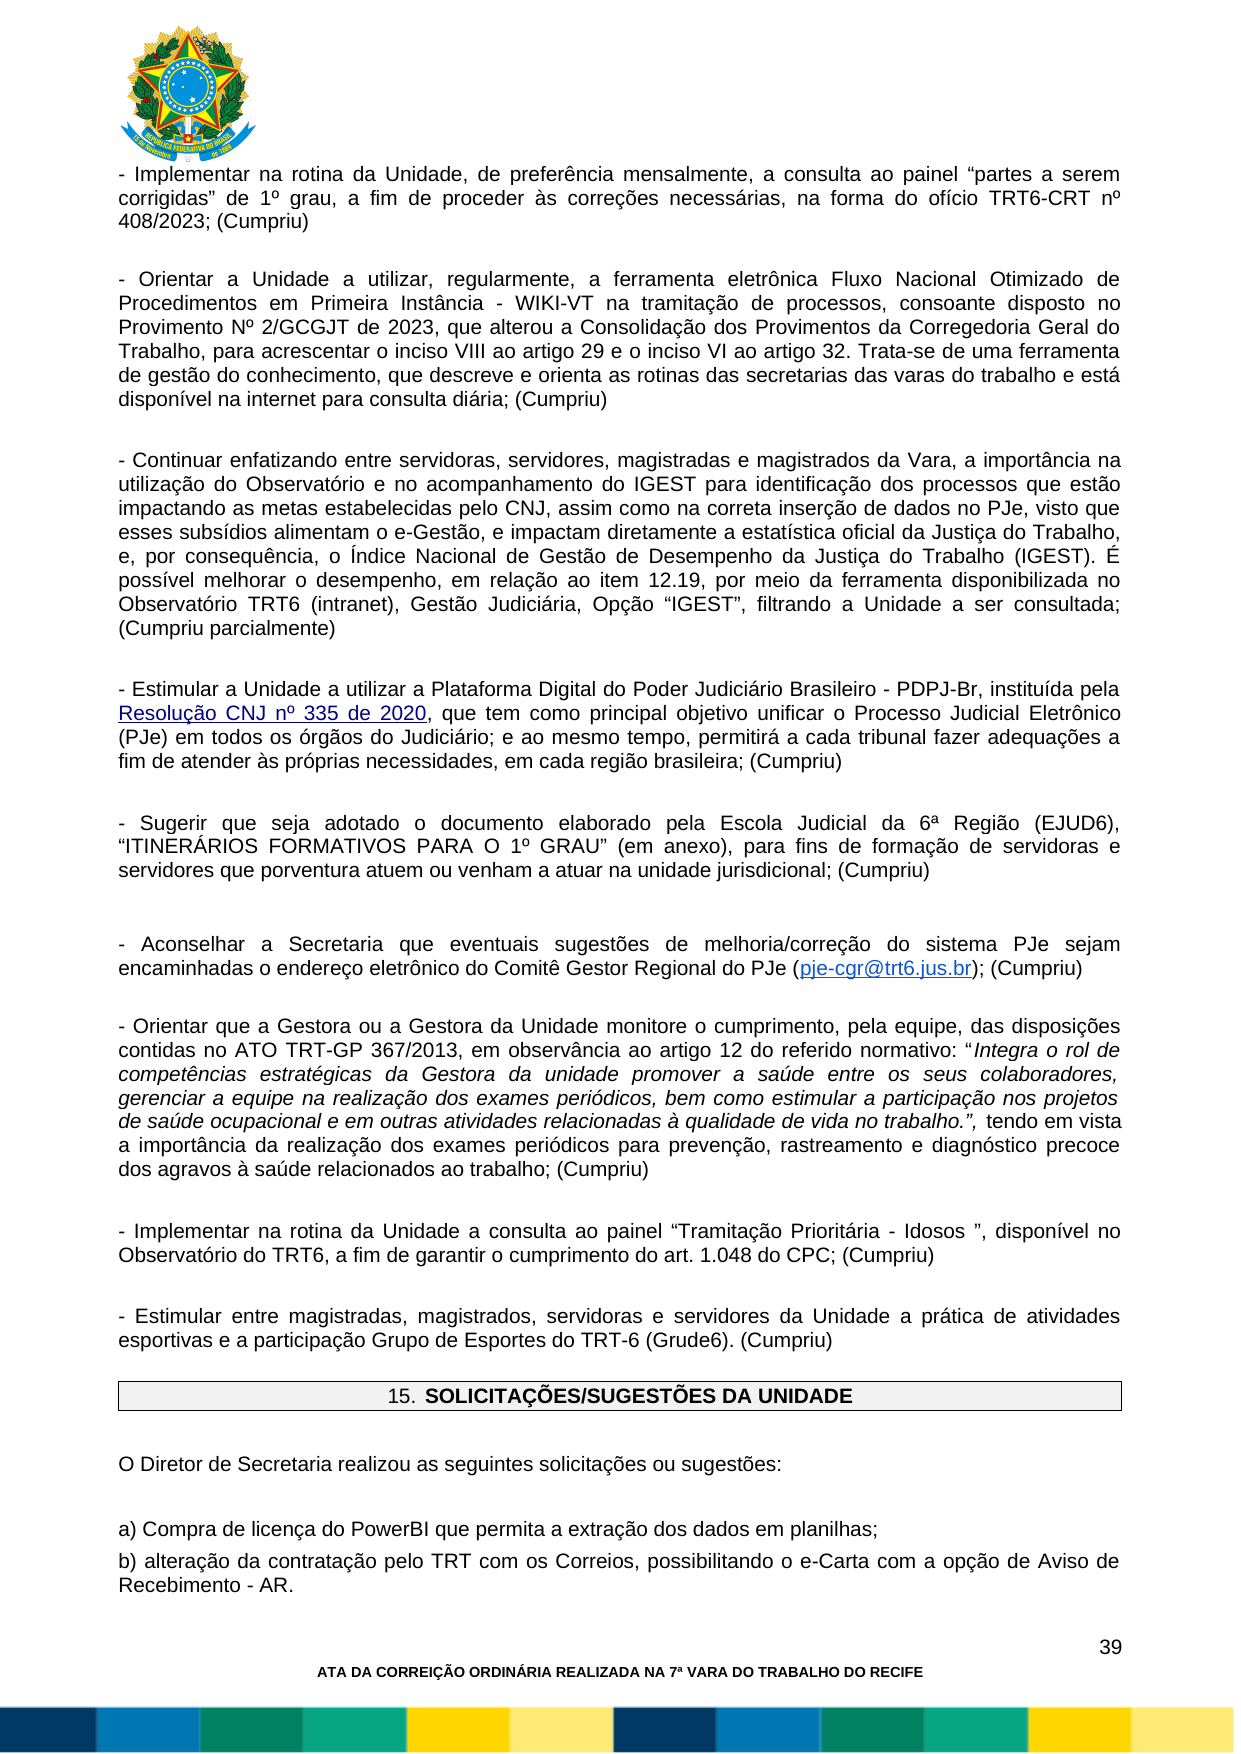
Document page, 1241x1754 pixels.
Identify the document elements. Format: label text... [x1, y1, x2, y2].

text - Implementar na rotina da Unidade, de preferência mensalmente, a consulta ao painel “partes a serem corrigidas” de 1º grau, a fim de proceder às correções necessárias, na forma do ofício TRT6-CRT nº 408/2023; (Cumpriu) [118, 115, 1122, 233]
text - Estimular a Unidade a utilizar a Plataforma Digital do Poder Judiciário Brasileiro - PDPJ-Br, instituída pela Resolução CNJ nº 335 de 2020, que tem como principal objetivo unificar o Processo Judicial Eletrônico (PJe) em todos os órgãos do Judiciário; e ao mesmo tempo, permitirá a cada tribunal fazer adequações a fim de atender às próprias necessidades, em cada região brasileira; (Cumpriu) [118, 677, 1122, 773]
text - Orientar a Unidade a utilizar, regularmente, a ferramenta eletrônica Fluxo Nacional Otimizado de Procedimentos em Primeira Instância - WIKI-VT na tramitação de processos, consoante disposto no Provimento Nº 2/GCGJT de 2023, que alterou a Consolidação dos Provimentos da Corregedoria Geral do Trabalho, para acrescentar o inciso VIII ao artigo 29 e o inciso VI ao artigo 32. Trata-se de uma ferramenta de gestão do conhecimento, que descreve e orienta as rotinas das secretarias das varas do trabalho e está disponível na internet para consulta diária; (Cumpriu) [118, 267, 1122, 410]
text b) alteração da contratação pelo TRT com os Correios, possibilitando o e-Carta com a opção de Aviso de Recebimento - AR. [118, 1549, 1122, 1597]
list SOLICITAÇÕES/SUGESTÕES DA UNIDADE [119, 1382, 1121, 1410]
text a) Compra de licença do PowerBI que permita a extração dos dados em planilhas; [118, 1517, 1122, 1541]
text - Estimular entre magistradas, magistrados, servidoras e servidores da Unidade a prática de atividades esportivas e a participação Grupo de Esportes do TRT-6 (Grude6). (Cumpriu) [118, 1304, 1122, 1352]
text - Orientar que a Gestora ou a Gestora da Unidade monitore o cumprimento, pela equipe, das disposições contidas no ATO TRT-GP 367/2013, em observância ao artigo 12 do referido normativo: “Integra o rol de competências estratégicas da Gestora da unidade promover a saúde entre os seus colaboradores, gerenciar a equipe na realização dos exames periódicos, bem como estimular a participação nos projetos de saúde ocupacional e em outras atividades relacionadas à qualidade de vida no trabalho.”, tendo em vista a importância da realização dos exames periódicos para prevenção, rastreamento e diagnóstico precoce dos agravos à saúde relacionados ao trabalho; (Cumpriu) [118, 1013, 1122, 1181]
text - Aconselhar a Secretaria que eventuais sugestões de melhoria/correção do sistema PJe sejam encaminhadas o endereço eletrônico do Comitê Gestor Regional do PJe (pje-cgr@trt6.jus.br); (Cumpriu) [118, 932, 1122, 980]
text - Continuar enfatizando entre servidoras, servidores, magistradas e magistrados da Vara, a importância na utilização do Observatório e no acompanhamento do IGEST para identificação dos processos que estão impactando as metas estabelecidas pelo CNJ, assim como na correta inserção de dados no PJe, visto que esses subsídios alimentam o e-Gestão, e impactam diretamente a estatística oficial da Justiça do Trabalho, e, por consequência, o Índice Nacional de Gestão de Desempenho da Justiça do Trabalho (IGEST). É possível melhorar o desempenho, em relação ao item 12.19, por meio da ferramenta disponibilizada no Observatório TRT6 (intranet), Gestão Judiciária, Opção “IGEST”, filtrando a Unidade a ser consultada; (Cumpriu parcialmente) [118, 448, 1122, 639]
text - Implementar na rotina da Unidade a consulta ao painel “Tramitação Prioritária - Idosos ”, disponível no Observatório do TRT6, a fim de garantir o cumprimento do art. 1.048 do CPC; (Cumpriu) [118, 1219, 1122, 1267]
text O Diretor de Secretaria realizou as seguintes solicitações ou sugestões: [118, 1452, 1122, 1476]
text - Sugerir que seja adotado o documento elaborado pela Escola Judicial da 6ª Região (EJUD6), “ITINERÁRIOS FORMATIVOS PARA O 1º GRAU” (em anexo), para fins de formação de servidoras e servidores que porventura atuem ou venham a atuar na unidade jurisdicional; (Cumpriu) [118, 810, 1122, 882]
